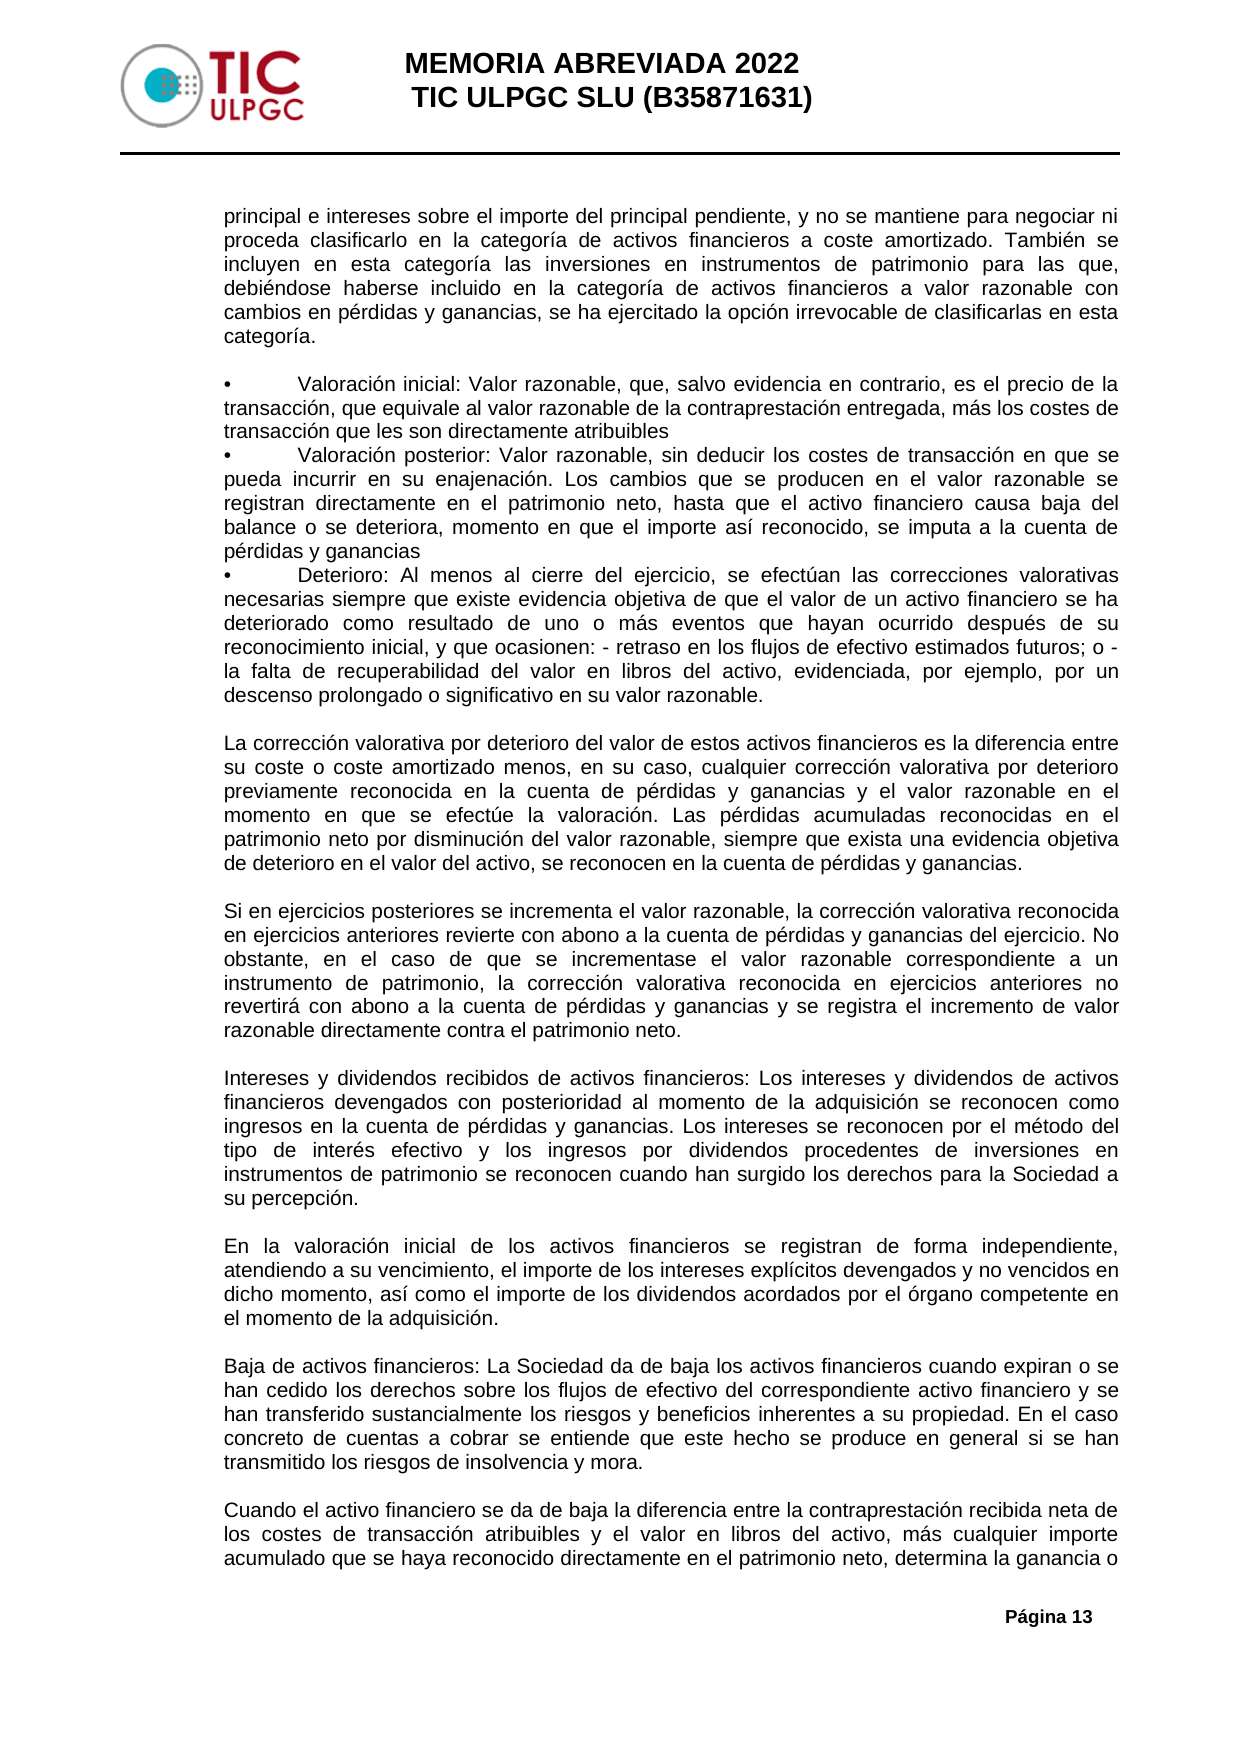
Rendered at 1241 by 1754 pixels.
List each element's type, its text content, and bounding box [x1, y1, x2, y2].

text En la valoración inicial de los activos financieros se registran de forma independiente, atendiendo a su vencimiento, el importe de los intereses explícitos devengados y no vencidos en dicho momento, así como el importe de los dividendos acordados por el órgano competente en el momento de la adquisición. [223, 1234, 1120, 1330]
text Si en ejercicios posteriores se incrementa el valor razonable, la corrección valorativa reconocida en ejercicios anteriores revierte con abono a la cuenta de pérdidas y ganancias del ejercicio. No obstante, en el caso de que se incrementase el valor razonable correspondiente a un instrumento de patrimonio, la corrección valorativa reconocida en ejercicios anteriores no revertirá con abono a la cuenta de pérdidas y ganancias y se registra el incremento de valor razonable directamente contra el patrimonio neto. [223, 898, 1120, 1042]
text principal e intereses sobre el importe del principal pendiente, y no se mantiene para negociar ni proceda clasificarlo en la categoría de activos financieros a coste amortizado. También se incluyen en esta categoría las inversiones en instrumentos de patrimonio para las que, debiéndose haberse incluido en la categoría de activos financieros a valor razonable con cambios en pérdidas y ganancias, se ha ejercitado la opción irrevocable de clasificarlas en esta categoría. [223, 204, 1120, 347]
text • Valoración posterior: Valor razonable, sin deducir los costes de transacción en que se pueda incurrir en su enajenación. Los cambios que se producen en el valor razonable se registran directamente en el patrimonio neto, hasta que el activo financiero causa baja del balance o se deteriora, momento en que el importe así reconocido, se imputa a la cuenta de pérdidas y ganancias [223, 443, 1120, 563]
text Intereses y dividendos recibidos de activos financieros: Los intereses y dividendos de activos financieros devengados con posterioridad al momento de la adquisición se reconocen como ingresos en la cuenta de pérdidas y ganancias. Los intereses se reconocen por el método del tipo de interés efectivo y los ingresos por dividendos procedentes de inversiones en instrumentos de patrimonio se reconocen cuando han surgido los derechos para la Sociedad a su percepción. [223, 1066, 1120, 1210]
text • Valoración inicial: Valor razonable, que, salvo evidencia en contrario, es el precio de la transacción, que equivale al valor razonable de la contraprestación entregada, más los costes de transacción que les son directamente atribuibles [223, 371, 1120, 443]
text Cuando el activo financiero se da de baja la diferencia entre la contraprestación recibida neta de los costes de transacción atribuibles y el valor en libros del activo, más cualquier importe acumulado que se haya reconocido directamente en el patrimonio neto, determina la ganancia o [223, 1497, 1120, 1569]
text Baja de activos financieros: La Sociedad da de baja los activos financieros cuando expiran o se han cedido los derechos sobre los flujos de efectivo del correspondiente activo financiero y se han transferido sustancialmente los riesgos y beneficios inherentes a su propiedad. En el caso concreto de cuentas a cobrar se entiende que este hecho se produce en general si se han transmitido los riesgos de insolvencia y mora. [223, 1354, 1120, 1473]
text • Deterioro: Al menos al cierre del ejercicio, se efectúan las correcciones valorativas necesarias siempre que existe evidencia objetiva de que el valor de un activo financiero se ha deteriorado como resultado de uno o más eventos que hayan ocurrido después de su reconocimiento inicial, y que ocasionen: - retraso en los flujos de efectivo estimados futuros; o - la falta de recuperabilidad del valor en libros del activo, evidenciada, por ejemplo, por un descenso prolongado o significativo en su valor razonable. [223, 563, 1120, 707]
text La corrección valorativa por deterioro del valor de estos activos financieros es la diferencia entre su coste o coste amortizado menos, en su caso, cualquier corrección valorativa por deterioro previamente reconocida en la cuenta de pérdidas y ganancias y el valor razonable en el momento en que se efectúe la valoración. Las pérdidas acumuladas reconocidas en el patrimonio neto por disminución del valor razonable, siempre que exista una evidencia objetiva de deterioro en el valor del activo, se reconocen en la cuenta de pérdidas y ganancias. [223, 731, 1120, 874]
